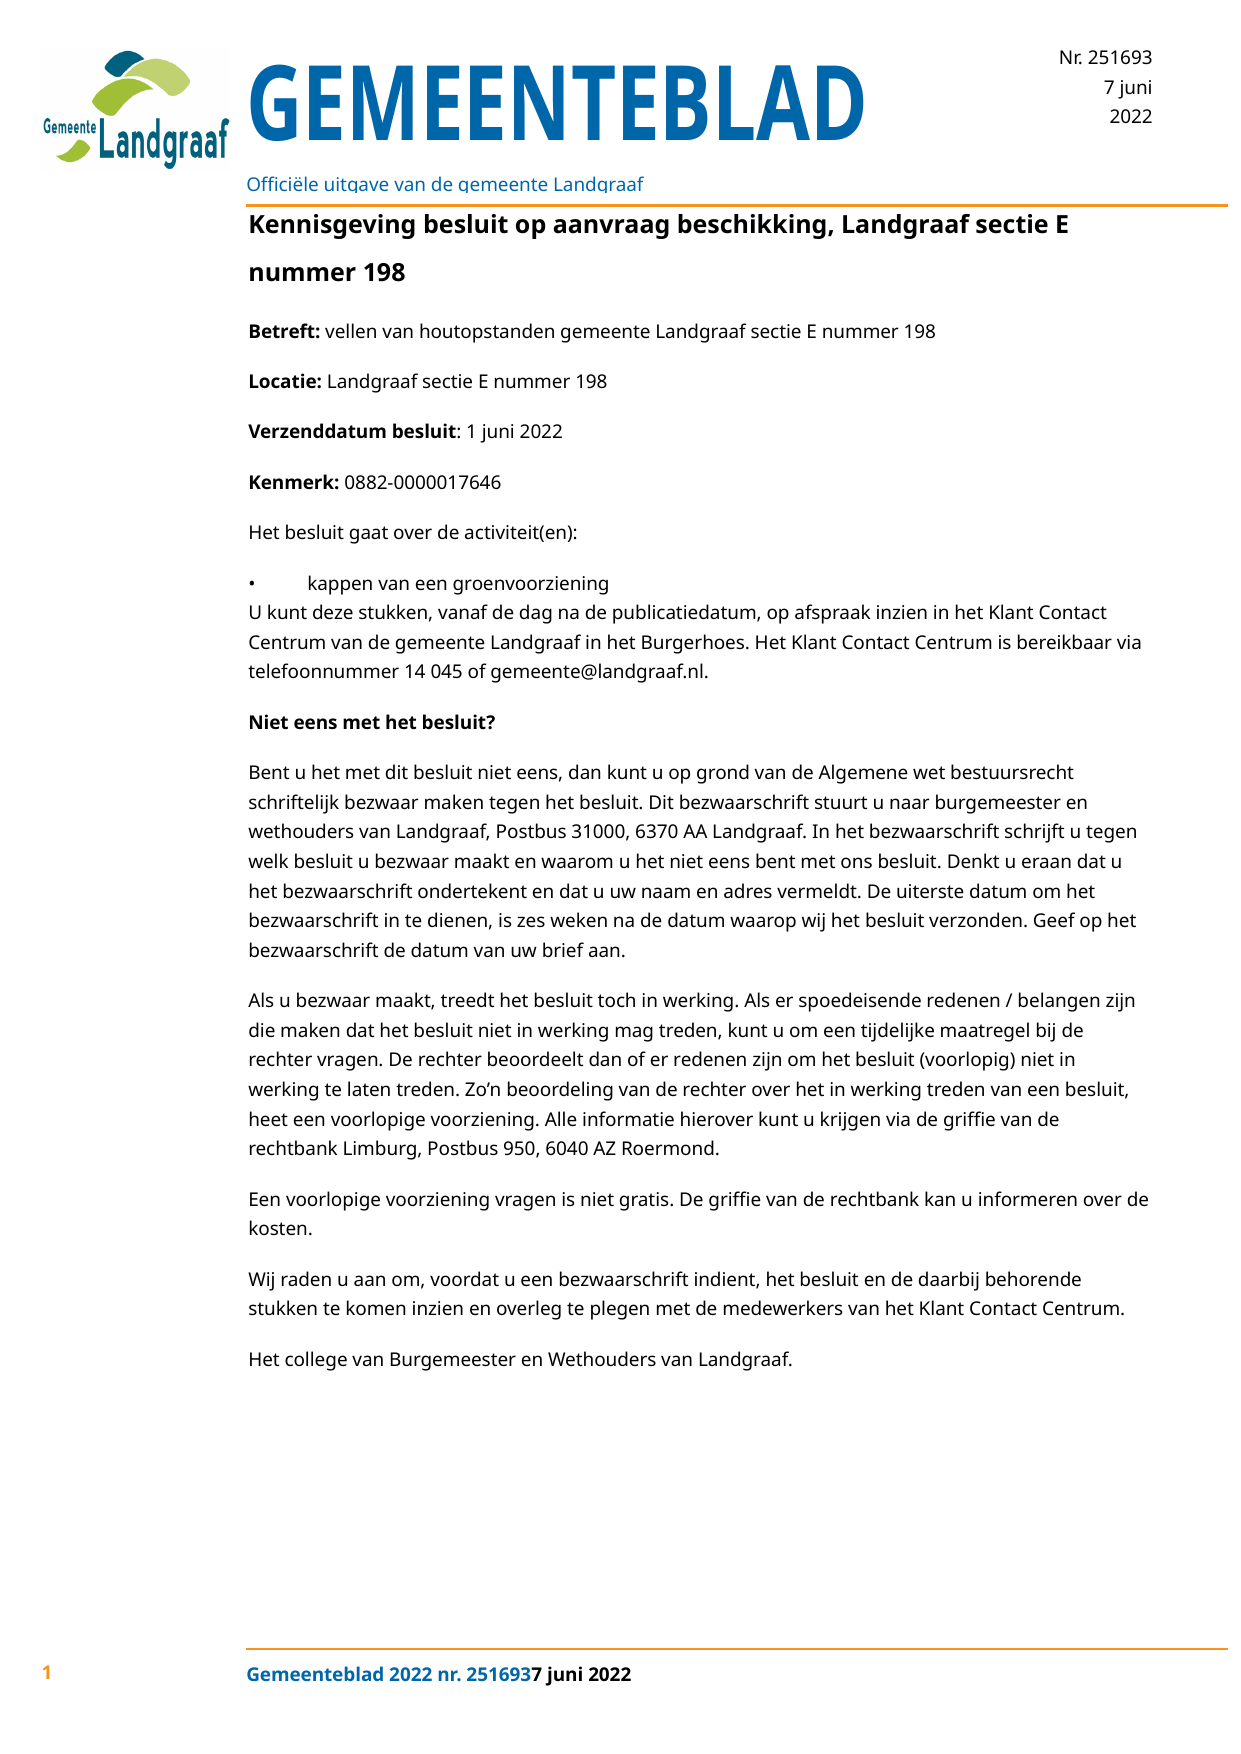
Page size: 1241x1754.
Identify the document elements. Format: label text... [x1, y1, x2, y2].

text Een voorlopige voorziening vragen is niet gratis. De griffie van de rechtbank kan u informeren over de kosten. [248, 1186, 1152, 1241]
text Als u bezwaar maakt, treedt het besluit toch in werking. Als er spoedeisende redenen / belangen zijn die maken dat het besluit niet in werking mag treden, kunt u om een tijdelijke maatregel bij de rechter vragen. De rechter beoordeelt dan of er redenen zijn om het besluit (voorlopig) niet in werking te laten treden. Zo’n beoordeling van de rechter over het in werking treden van een besluit, heet een voorlopige voorziening. Alle informatie hierover kunt u krijgen via de griffie van de rechtbank Limburg, Postbus 950, 6040 AZ Roermond. [248, 987, 1152, 1161]
text U kunt deze stukken, vanaf de dag na de publicatiedatum, op afspraak inzien in het Klant Contact Centrum van de gemeente Landgraaf in het Burgerhoes. Het Klant Contact Centrum is bereikbaar via telefoonnummer 14 045 of gemeente@landgraaf.nl. [248, 599, 1152, 684]
text Het besluit gaat over de activiteit(en): [248, 519, 1152, 545]
text Bent u het met dit besluit niet eens, dan kunt u op grond van de Algemene wet bestuursrecht schriftelijk bezwaar maken tegen het besluit. Dit bezwaarschrift stuurt u naar burgemeester en wethouders van Landgraaf, Postbus 31000, 6370 AA Landgraaf. In het bezwaarschrift schrijft u tegen welk besluit u bezwaar maakt en waarom u het niet eens bent met ons besluit. Denkt u eraan dat u het bezwaarschrift ondertekent en dat u uw naam en adres vermeldt. De uiterste datum om het bezwaarschrift in te dienen, is zes weken na de datum waarop wij het besluit verzonden. Geef op het bezwaarschrift de datum van uw brief aan. [248, 759, 1152, 963]
text Betreft: vellen van houtopstanden gemeente Landgraaf sectie E nummer 198 [248, 318, 1152, 344]
text Verzenddatum besluit: 1 juni 2022 [248, 419, 1152, 444]
picture [41, 47, 231, 172]
text Kenmerk: 0882-0000017646 [248, 469, 1152, 495]
text Locatie: Landgraaf sectie E nummer 198 [248, 368, 1152, 394]
text Wij raden u aan om, voordat u een bezwaarschrift indient, het besluit en de daarbij behorende stukken te komen inzien en overleg te plegen met de medewerkers van het Klant Contact Centrum. [248, 1266, 1152, 1321]
text Niet eens met het besluit? [248, 709, 1152, 735]
list kappen van een groenvoorziening [248, 570, 1152, 596]
text Het college van Burgemeester en Wethouders van Landgraaf. [248, 1346, 1152, 1372]
text Kennisgeving besluit op aanvraag beschikking, Landgraaf sectie E nummer 198 [248, 207, 1152, 288]
